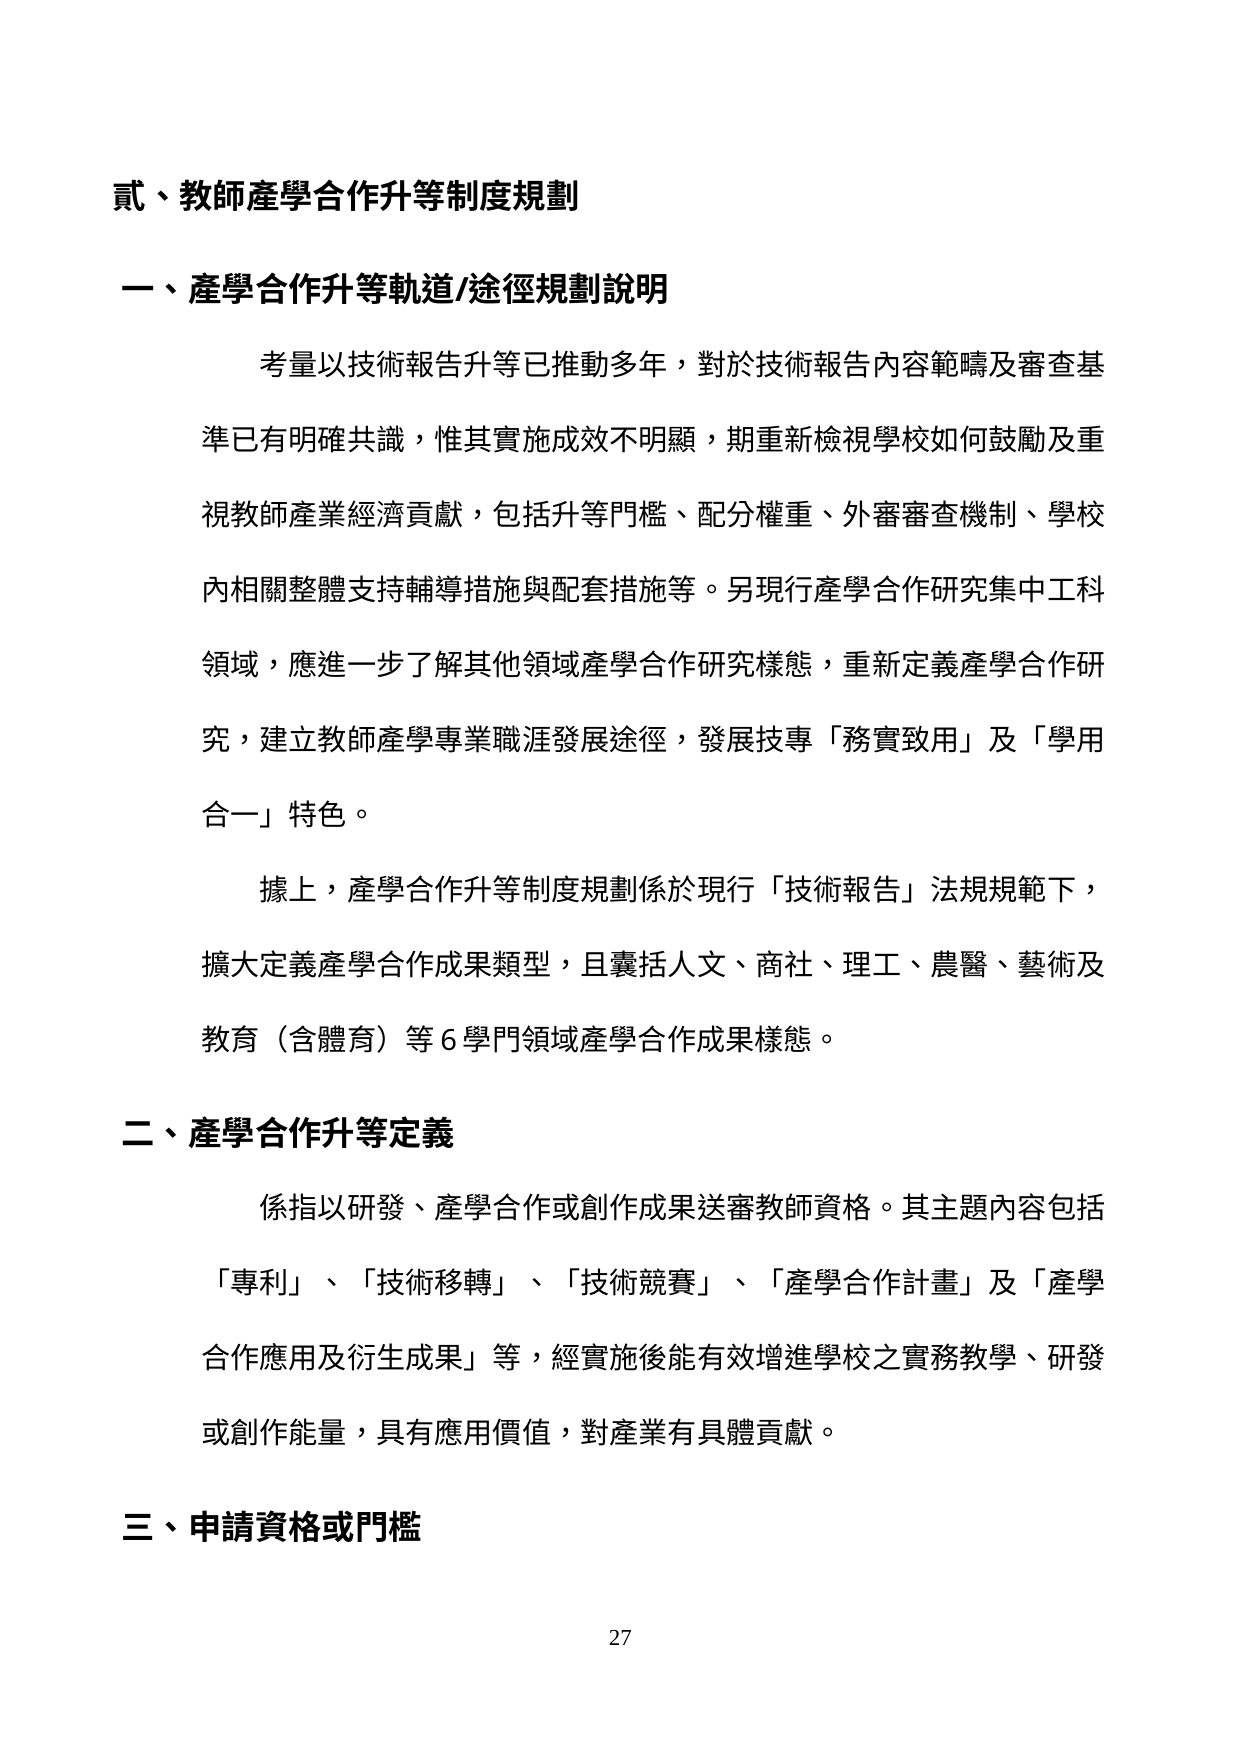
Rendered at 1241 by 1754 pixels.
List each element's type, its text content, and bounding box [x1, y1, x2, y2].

subtitle 申請資格或門檻 [121, 1481, 1128, 1556]
subtitle 產學合作升等軌道/途徑規劃說明 [121, 244, 1128, 319]
subtitle 貳、教師產學合作升等制度規劃 [112, 150, 1128, 225]
text 考量以技術報告升等已推動多年，對於技術報告內容範疇及審查基準已有明確共識，惟其實施成效不明顯，期重新檢視學校如何鼓勵及重視教師產業經濟貢獻，包括升等門檻、配分權重、外審審查機制、學校內相關整體支持輔導措施與配套措施等。另現行產學合作研究集中工科領域，應進一步了解其他領域產學合作研究樣態，重新定義產學合作研究，建立教師產學專業職涯發展途徑，發展技專「務實致用」及「學用合一」特色。 [201, 319, 1128, 844]
text 係指以研發、產學合作或創作成果送審教師資格。其主題內容包括「專利」、「技術移轉」、「技術競賽」、「產學合作計畫」及「產學合作應用及衍生成果」等，經實施後能有效增進學校之實務教學、研發或創作能量，具有應用價值，對產業有具體貢獻。 [201, 1162, 1128, 1462]
subtitle 產學合作升等定義 [121, 1087, 1128, 1162]
text 據上，產學合作升等制度規劃係於現行「技術報告」法規規範下，擴大定義產學合作成果類型，且囊括人文、商社、理工、農醫、藝術及教育（含體育）等6學門領域產學合作成果樣態。 [201, 844, 1128, 1069]
